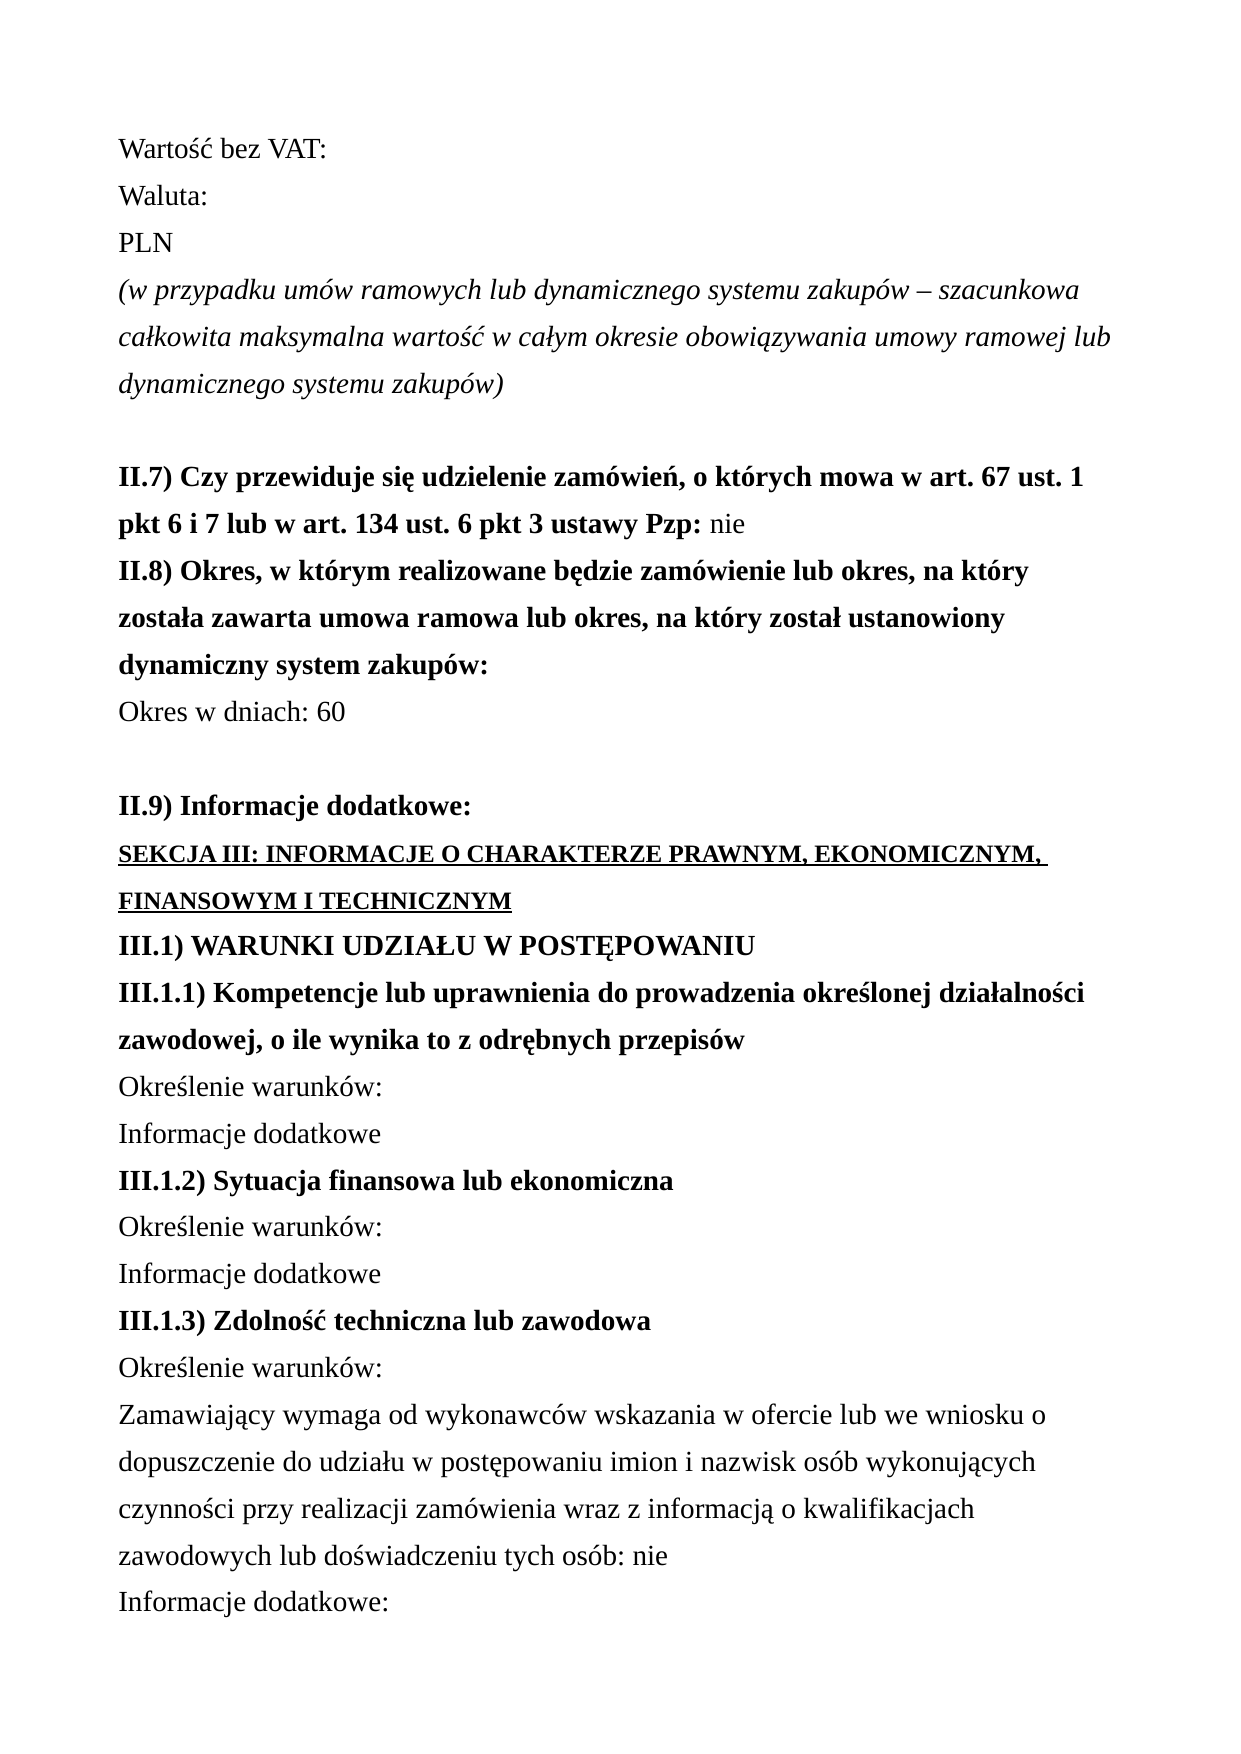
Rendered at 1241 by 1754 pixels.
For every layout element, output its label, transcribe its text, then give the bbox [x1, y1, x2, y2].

text Wartość bez VAT: Waluta: [118, 118, 1122, 212]
text II.9) Informacje dodatkowe: [118, 727, 1122, 821]
text III.1.1) Kompetencje lub uprawnienia do prowadzenia określonej działalności zawodowej, o ile wynika to z odrębnych przepisów Określenie warunków: Informacje dodatkowe III.1.2) Sytuacja finansowa lub ekonomiczna Określenie warunków: Informacje dodatkowe III.1.3) Zdolność techniczna lub zawodowa Określenie warunków: Zamawiający wymaga od wykonawców wskazania w ofercie lub we wniosku o dopuszczenie do udziału w postępowaniu imion i nazwisk osób wykonujących czynności przy realizacji zamówienia wraz z informacją o kwalifikacjach zawodowych lub doświadczeniu tych osób: nie Informacje dodatkowe: [118, 962, 1122, 1618]
text Okres w dniach: 60 [118, 681, 1122, 727]
text SEKCJA III: INFORMACJE O CHARAKTERZE PRAWNYM, EKONOMICZNYM, FINANSOWYM I TECHNICZNYM [118, 821, 1122, 915]
text PLN (w przypadku umów ramowych lub dynamicznego systemu zakupów – szacunkowa całkowita maksymalna wartość w całym okresie obowiązywania umowy ramowej lub dynamicznego systemu zakupów) [118, 212, 1122, 399]
text II.7) Czy przewiduje się udzielenie zamówień, o których mowa w art. 67 ust. 1 pkt 6 i 7 lub w art. 134 ust. 6 pkt 3 ustawy Pzp: nie II.8) Okres, w którym realizowane będzie zamówienie lub okres, na który została zawarta umowa ramowa lub okres, na który został ustanowiony dynamiczny system zakupów: [118, 399, 1122, 681]
text III.1) WARUNKI UDZIAŁU W POSTĘPOWANIU [118, 915, 1122, 962]
